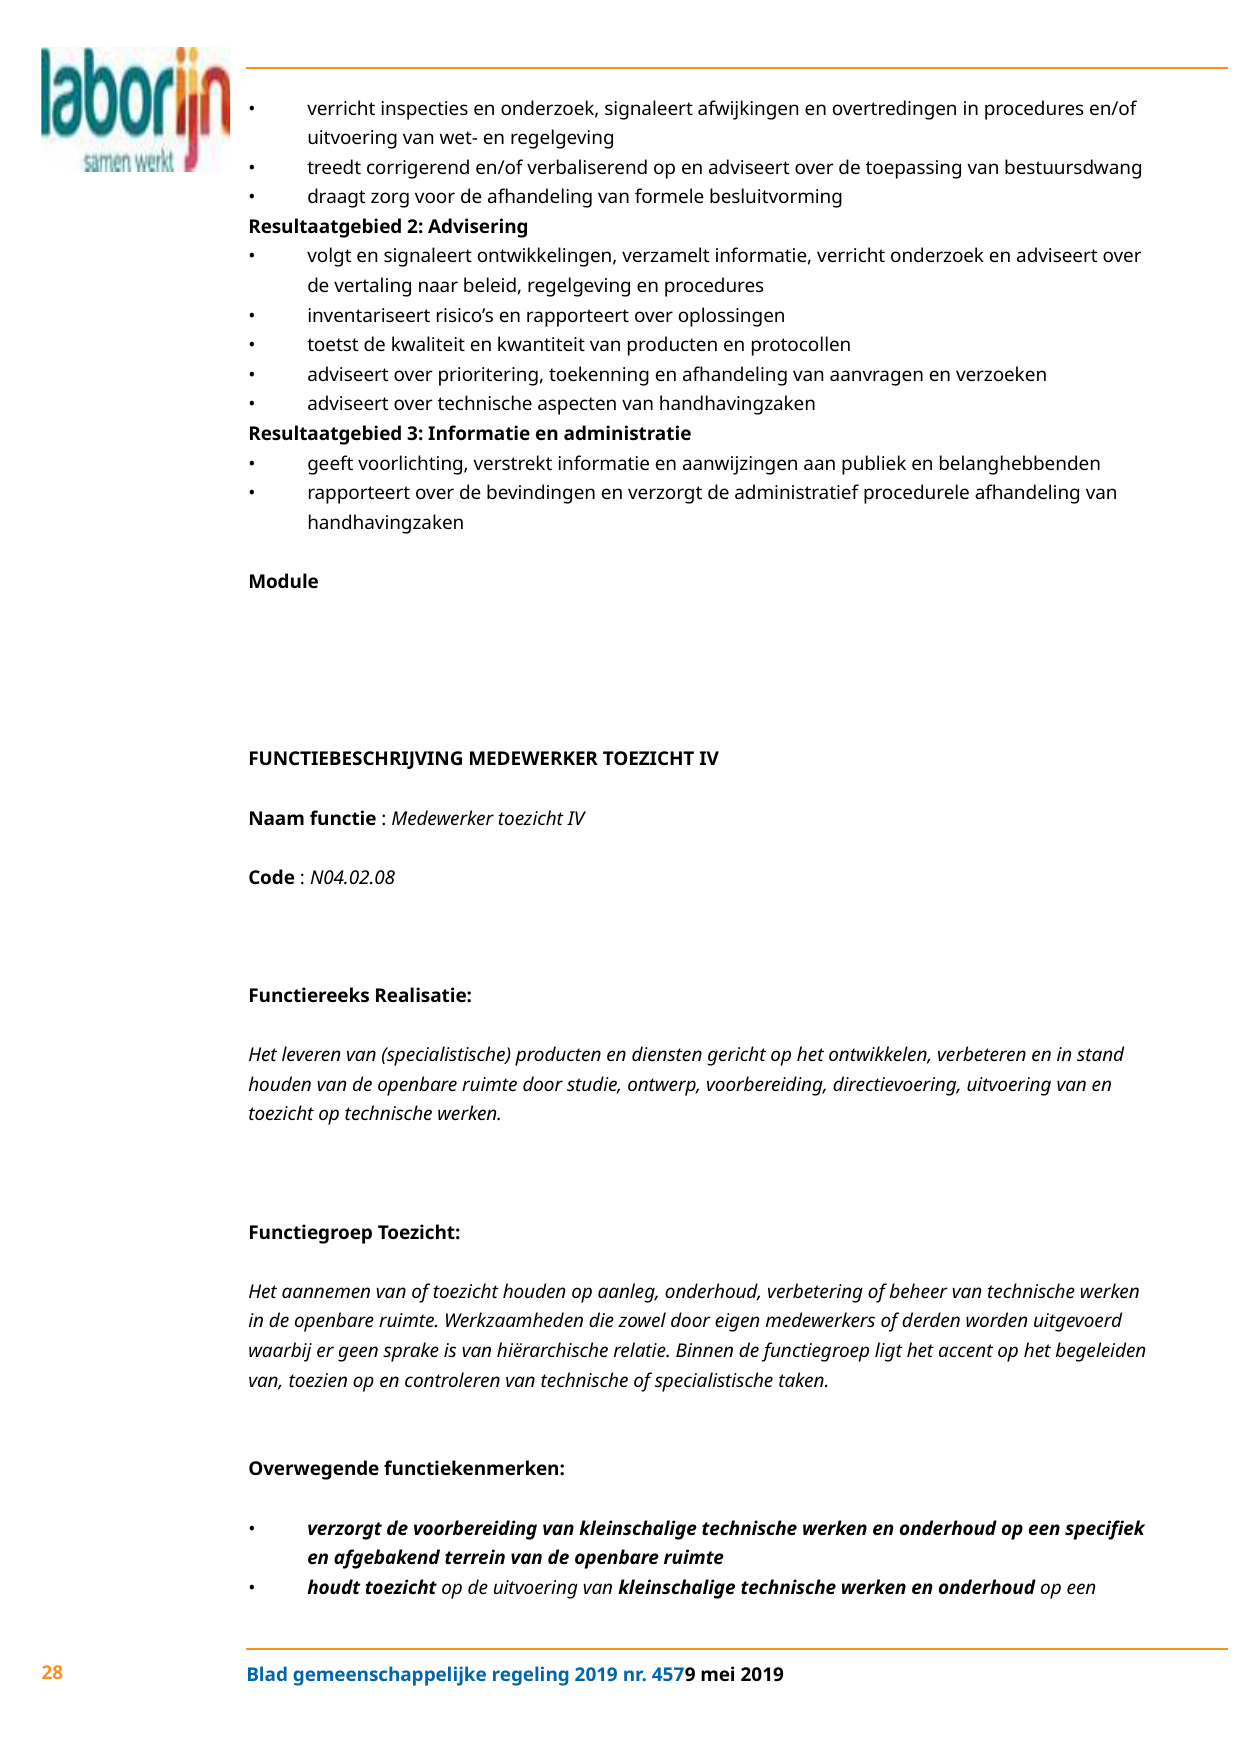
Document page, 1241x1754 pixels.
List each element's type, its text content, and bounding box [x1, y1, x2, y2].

list adviseert over technische aspecten van handhavingzaken [248, 391, 1152, 416]
list toetst de kwaliteit en kwantiteit van producten en protocollen [248, 331, 1152, 357]
text Naam functie : Medewerker toezicht IV [248, 805, 1152, 831]
text Functiegroep Toezicht: [248, 1219, 1152, 1245]
text Functiereeks Realisatie: [248, 982, 1152, 1008]
text Het aannemen van of toezicht houden op aanleg, onderhoud, verbetering of beheer van technische werken in de openbare ruimte. Werkzaamheden die zowel door eigen medewerkers of derden worden uitgevoerd waarbij er geen sprake is van hiërarchische relatie. Binnen de functiegroep ligt het accent op het begeleiden van, toezien op en controleren van technische of specialistische taken. [248, 1278, 1152, 1393]
list rapporteert over de bevindingen en verzorgt de administratief procedurele afhandeling van handhavingzaken [248, 479, 1152, 535]
text Het leveren van (specialistische) producten en diensten gericht op het ontwikkelen, verbeteren en in stand houden van de openbare ruimte door studie, ontwerp, voorbereiding, directievoering, uitvoering van en toezicht op technische werken. [248, 1041, 1152, 1126]
text Overwegende functiekenmerken: [248, 1456, 1152, 1481]
text FUNCTIEBESCHRIJVING MEDEWERKER TOEZICHT IV [248, 746, 1152, 771]
text Resultaatgebied 3: Informatie en administratie [248, 420, 1152, 446]
list volgt en signaleert ontwikkelingen, verzamelt informatie, verricht onderzoek en adviseert over de vertaling naar beleid, regelgeving en procedures [248, 243, 1152, 298]
text Resultaatgebied 2: Advisering [248, 213, 1152, 239]
list geeft voorlichting, verstrekt informatie en aanwijzingen aan publiek en belanghebbenden [248, 450, 1152, 476]
text Module [248, 568, 1152, 594]
text Code : N04.02.08 [248, 864, 1152, 890]
list verricht inspecties en onderzoek, signaleert afwijkingen en overtredingen in procedures en/of uitvoering van wet- en regelgeving [248, 95, 1152, 150]
list inventariseert risico’s en rapporteert over oplossingen [248, 302, 1152, 328]
list adviseert over prioritering, toekenning en afhandeling van aanvragen en verzoeken [248, 361, 1152, 387]
list verzorgt de voorbereiding van kleinschalige technische werken en onderhoud op een specifiek en afgebakend terrein van de openbare ruimte [248, 1515, 1152, 1570]
list houdt toezicht op de uitvoering van kleinschalige technische werken en onderhoud op een [248, 1574, 1152, 1600]
list draagt zorg voor de afhandeling van formele besluitvorming [248, 183, 1152, 209]
picture [41, 47, 231, 172]
list treedt corrigerend en/of verbaliserend op en adviseert over de toepassing van bestuursdwang [248, 154, 1152, 180]
